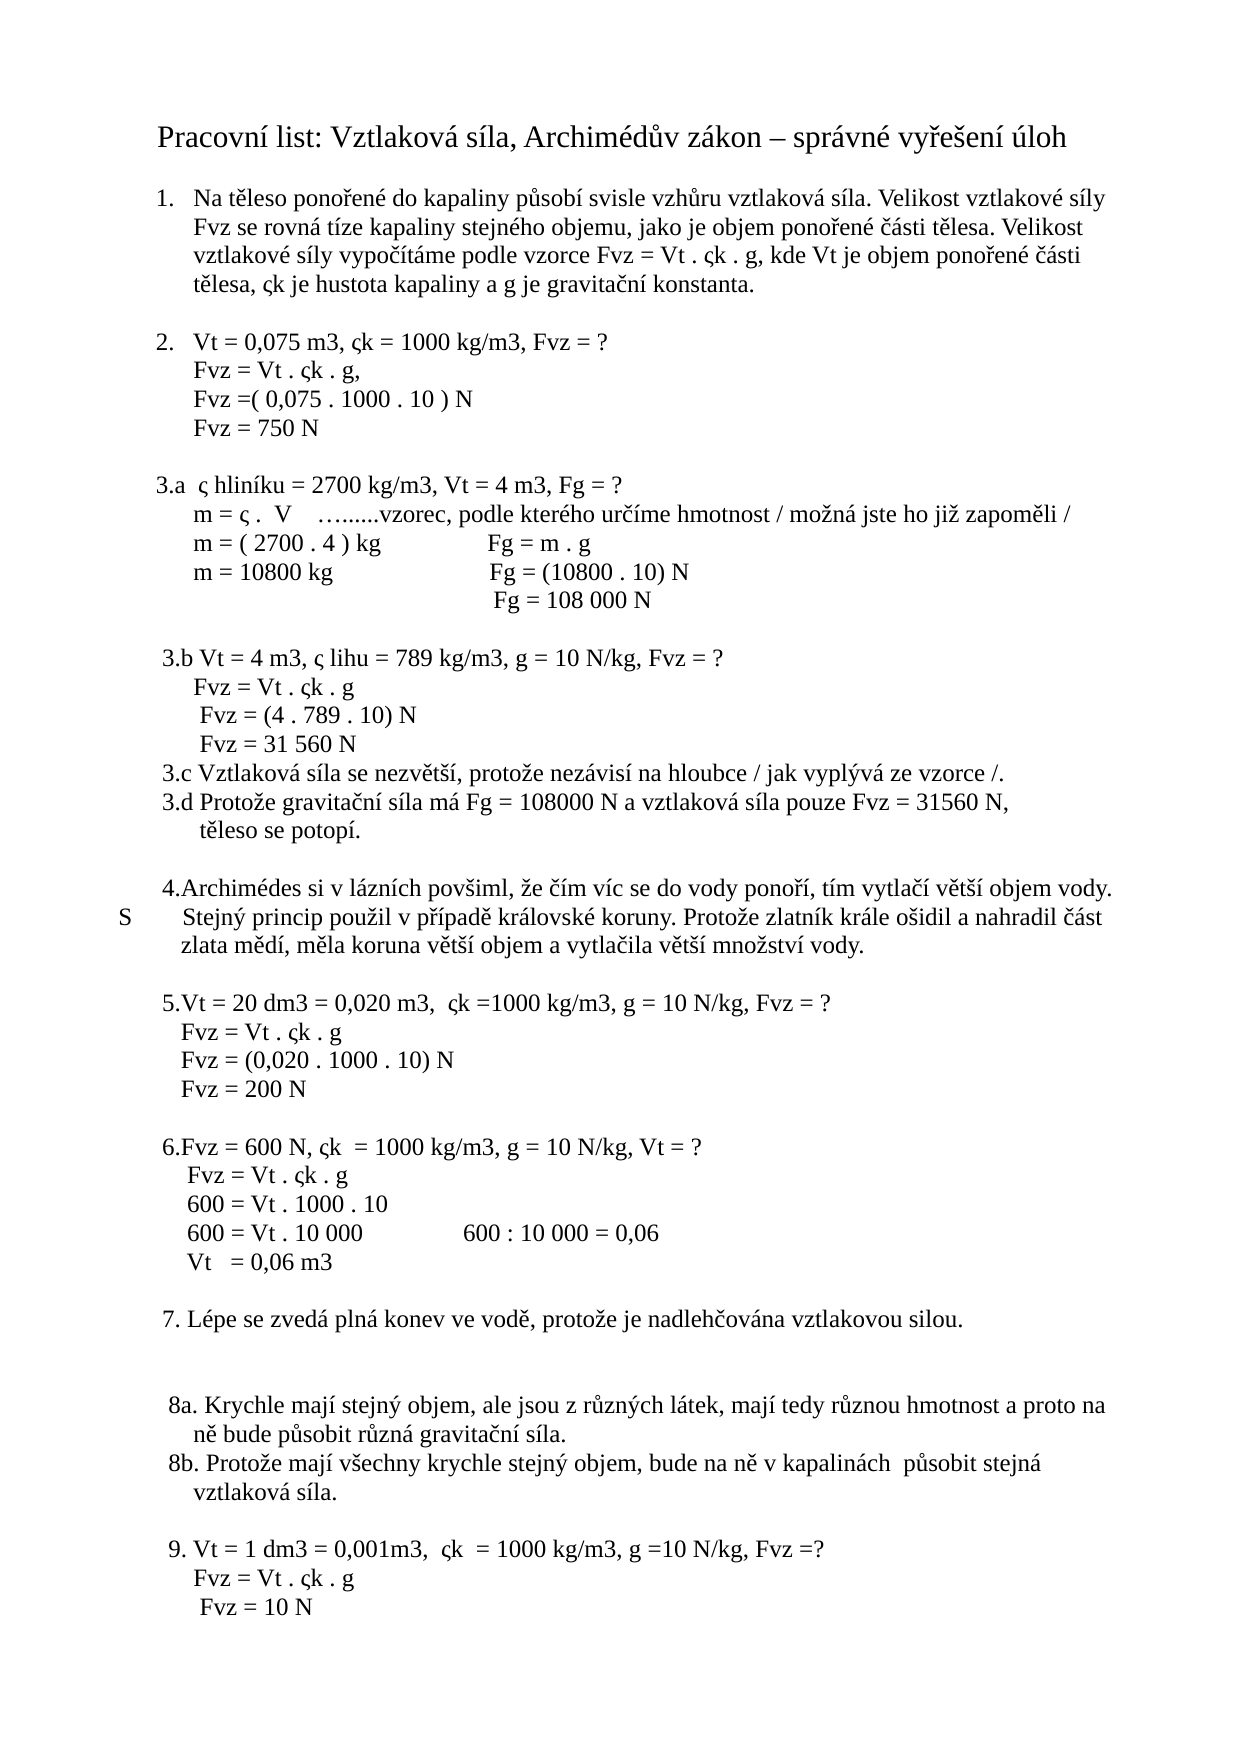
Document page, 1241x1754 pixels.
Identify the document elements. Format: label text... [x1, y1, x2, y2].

text ně bude působit různá gravitační síla. [118, 1419, 1122, 1448]
text 7. Lépe se zvedá plná konev ve vodě, protože je nadlehčována vztlakovou silou. [118, 1304, 1122, 1333]
list Fvz =( 0,075 . 1000 . 10 ) N [156, 384, 1122, 413]
text Fg = 108 000 N [118, 585, 1122, 614]
text vztlaková síla. [118, 1477, 1122, 1505]
list Na těleso ponořené do kapaliny působí svisle vzhůru vztlaková síla. Velikost vztlakové síly Fvz se rovná tíze kapaliny stejného objemu, jako je objem ponořené části tělesa. Velikost vztlakové síly vypočítáme podle vzorce Fvz = Vt . ςk . g, kde Vt je objem ponořené části tělesa, ςk je hustota kapaliny a g je gravitační konstanta. [156, 183, 1122, 298]
text 3.b Vt = 4 m3, ς lihu = 789 kg/m3, g = 10 N/kg, Fvz = ? [118, 643, 1122, 672]
text zlata mědí, měla koruna větší objem a vytlačila větší množství vody. [118, 930, 1122, 959]
text Fvz = 31 560 N [118, 729, 1122, 758]
text 9. Vt = 1 dm3 = 0,001m3, ςk = 1000 kg/m3, g =10 N/kg, Fvz =? [118, 1534, 1122, 1563]
text 600 = Vt . 10 000 600 : 10 000 = 0,06 [118, 1218, 1122, 1247]
text Fvz = 10 N [118, 1592, 1122, 1620]
text 8b. Protože mají všechny krychle stejný objem, bude na ně v kapalinách působit stejná [118, 1448, 1122, 1477]
text 3.c Vztlaková síla se nezvětší, protože nezávisí na hloubce / jak vyplývá ze vzorce /. [118, 758, 1122, 787]
text 6.Fvz = 600 N, ςk = 1000 kg/m3, g = 10 N/kg, Vt = ? [118, 1132, 1122, 1160]
text 3.a ς hliníku = 2700 kg/m3, Vt = 4 m3, Fg = ? [118, 470, 1122, 499]
text Fvz = (4 . 789 . 10) N [118, 700, 1122, 729]
text Fvz = Vt . ςk . g [118, 672, 1122, 700]
text Fvz = (0,020 . 1000 . 10) N [118, 1045, 1122, 1074]
text Fvz = Vt . ςk . g [118, 1160, 1122, 1189]
text Vt = 0,06 m3 [118, 1247, 1122, 1275]
text 8a. Krychle mají stejný objem, ale jsou z různých látek, mají tedy různou hmotnost a proto na [118, 1390, 1122, 1419]
text těleso se potopí. [118, 815, 1122, 844]
text Fvz = Vt . ςk . g [118, 1563, 1122, 1592]
text Fvz = 200 N [118, 1074, 1122, 1103]
text m = ς . V …......vzorec, podle kterého určíme hmotnost / možná jste ho již zapoměli / [118, 499, 1122, 528]
text Fvz = Vt . ςk . g [118, 1017, 1122, 1045]
text 4.Archimédes si v lázních povšiml, že čím víc se do vody ponoří, tím vytlačí větší objem vody. S Stejný princip použil v případě královské koruny. Protože zlatník krále ošidil a nahradil část [118, 873, 1122, 930]
text 5.Vt = 20 dm3 = 0,020 m3, ςk =1000 kg/m3, g = 10 N/kg, Fvz = ? [118, 988, 1122, 1017]
text 3.d Protože gravitační síla má Fg = 108000 N a vztlaková síla pouze Fvz = 31560 N, [118, 787, 1122, 815]
text 600 = Vt . 1000 . 10 [118, 1189, 1122, 1218]
text 2. Vt = 0,075 m3, ςk = 1000 kg/m3, Fvz = ? [118, 327, 1122, 355]
list Fvz = 750 N [156, 413, 1122, 442]
text m = 10800 kg Fg = (10800 . 10) N [118, 557, 1122, 585]
text Pracovní list: Vztlaková síla, Archimédův zákon – správné vyřešení úloh [118, 118, 1122, 154]
text m = ( 2700 . 4 ) kg Fg = m . g [118, 528, 1122, 557]
list Fvz = Vt . ςk . g, [156, 355, 1122, 384]
